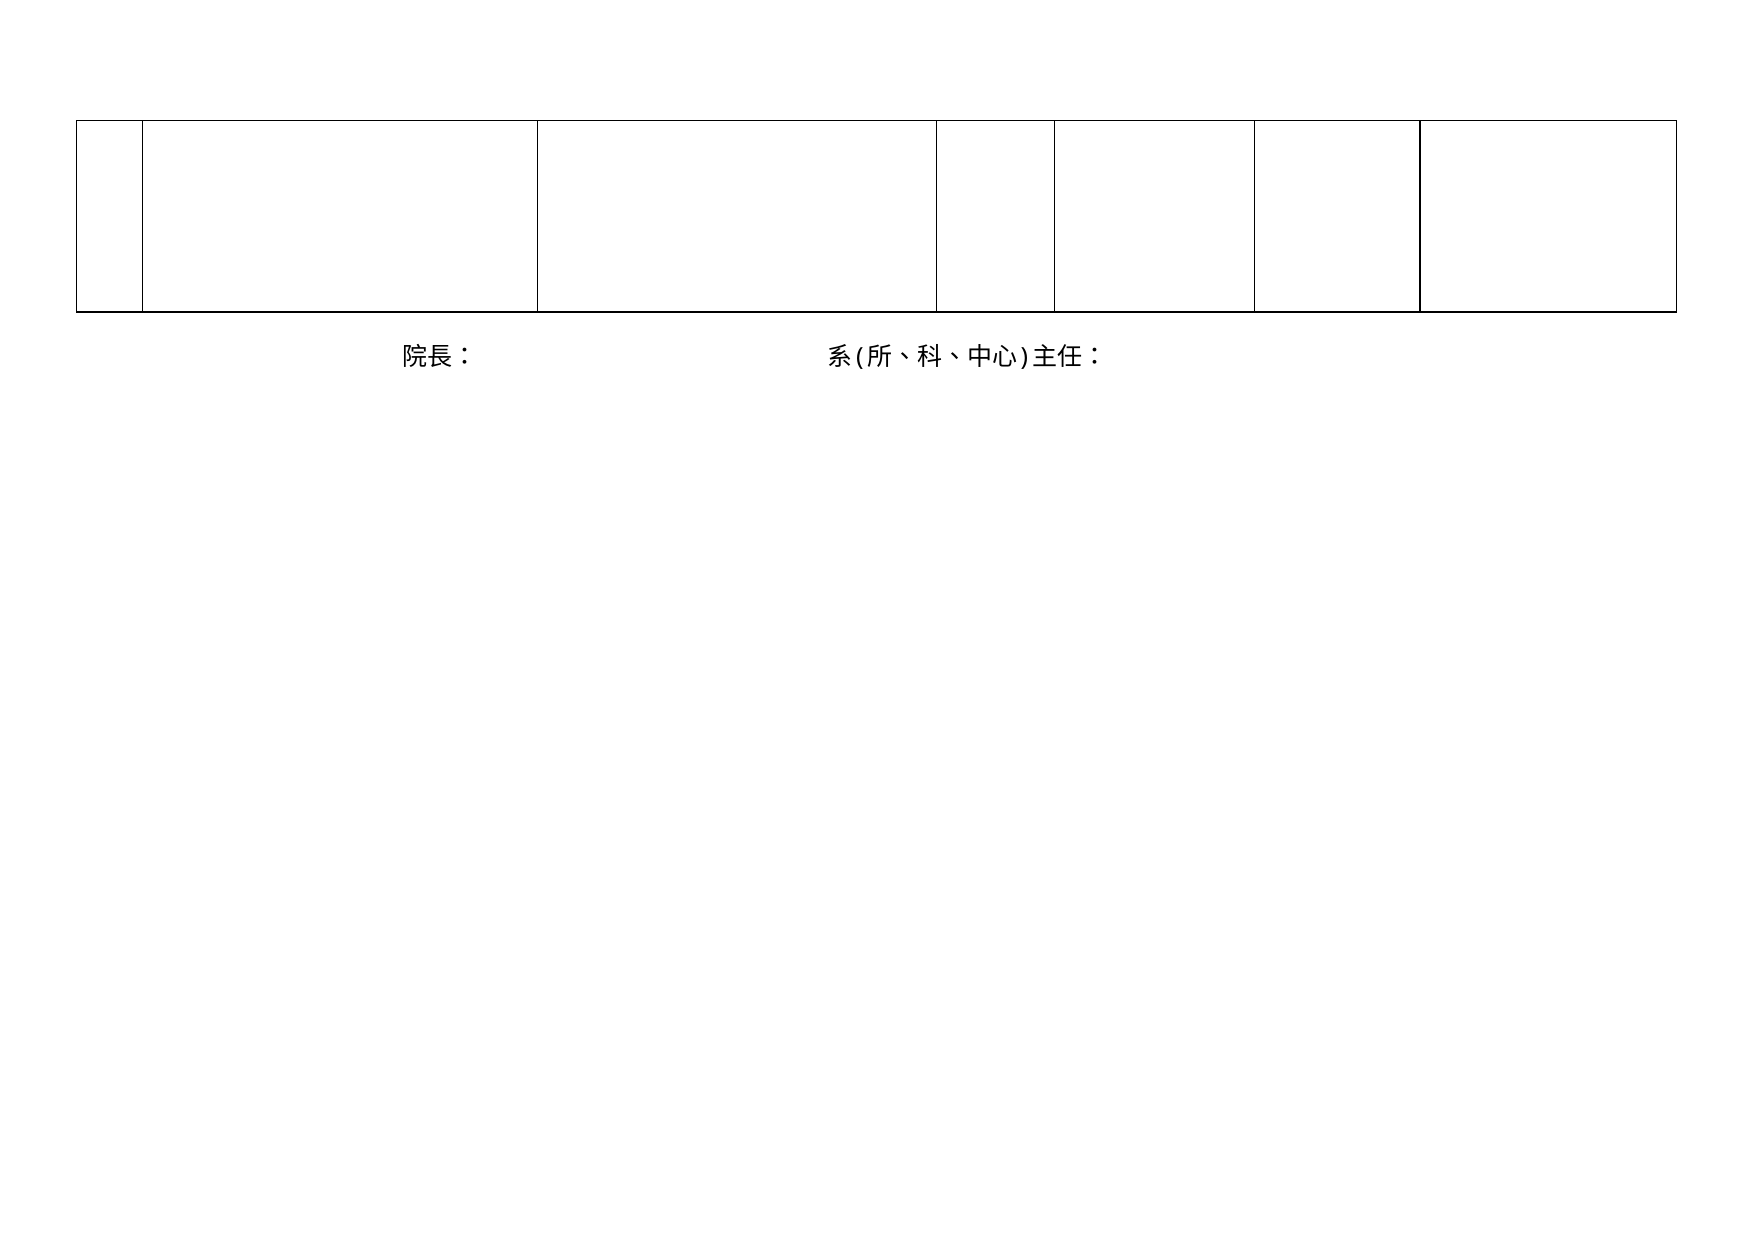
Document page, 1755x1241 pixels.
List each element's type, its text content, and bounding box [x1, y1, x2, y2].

table_cell [77, 121, 142, 311]
table_cell [538, 121, 936, 311]
table_cell [143, 121, 537, 311]
table_cell [1055, 121, 1254, 311]
table_cell [1421, 121, 1676, 311]
text 院長： 系(所、科、中心)主任： [77, 313, 1677, 375]
table_cell [937, 121, 1054, 311]
table_cell [1255, 121, 1419, 311]
